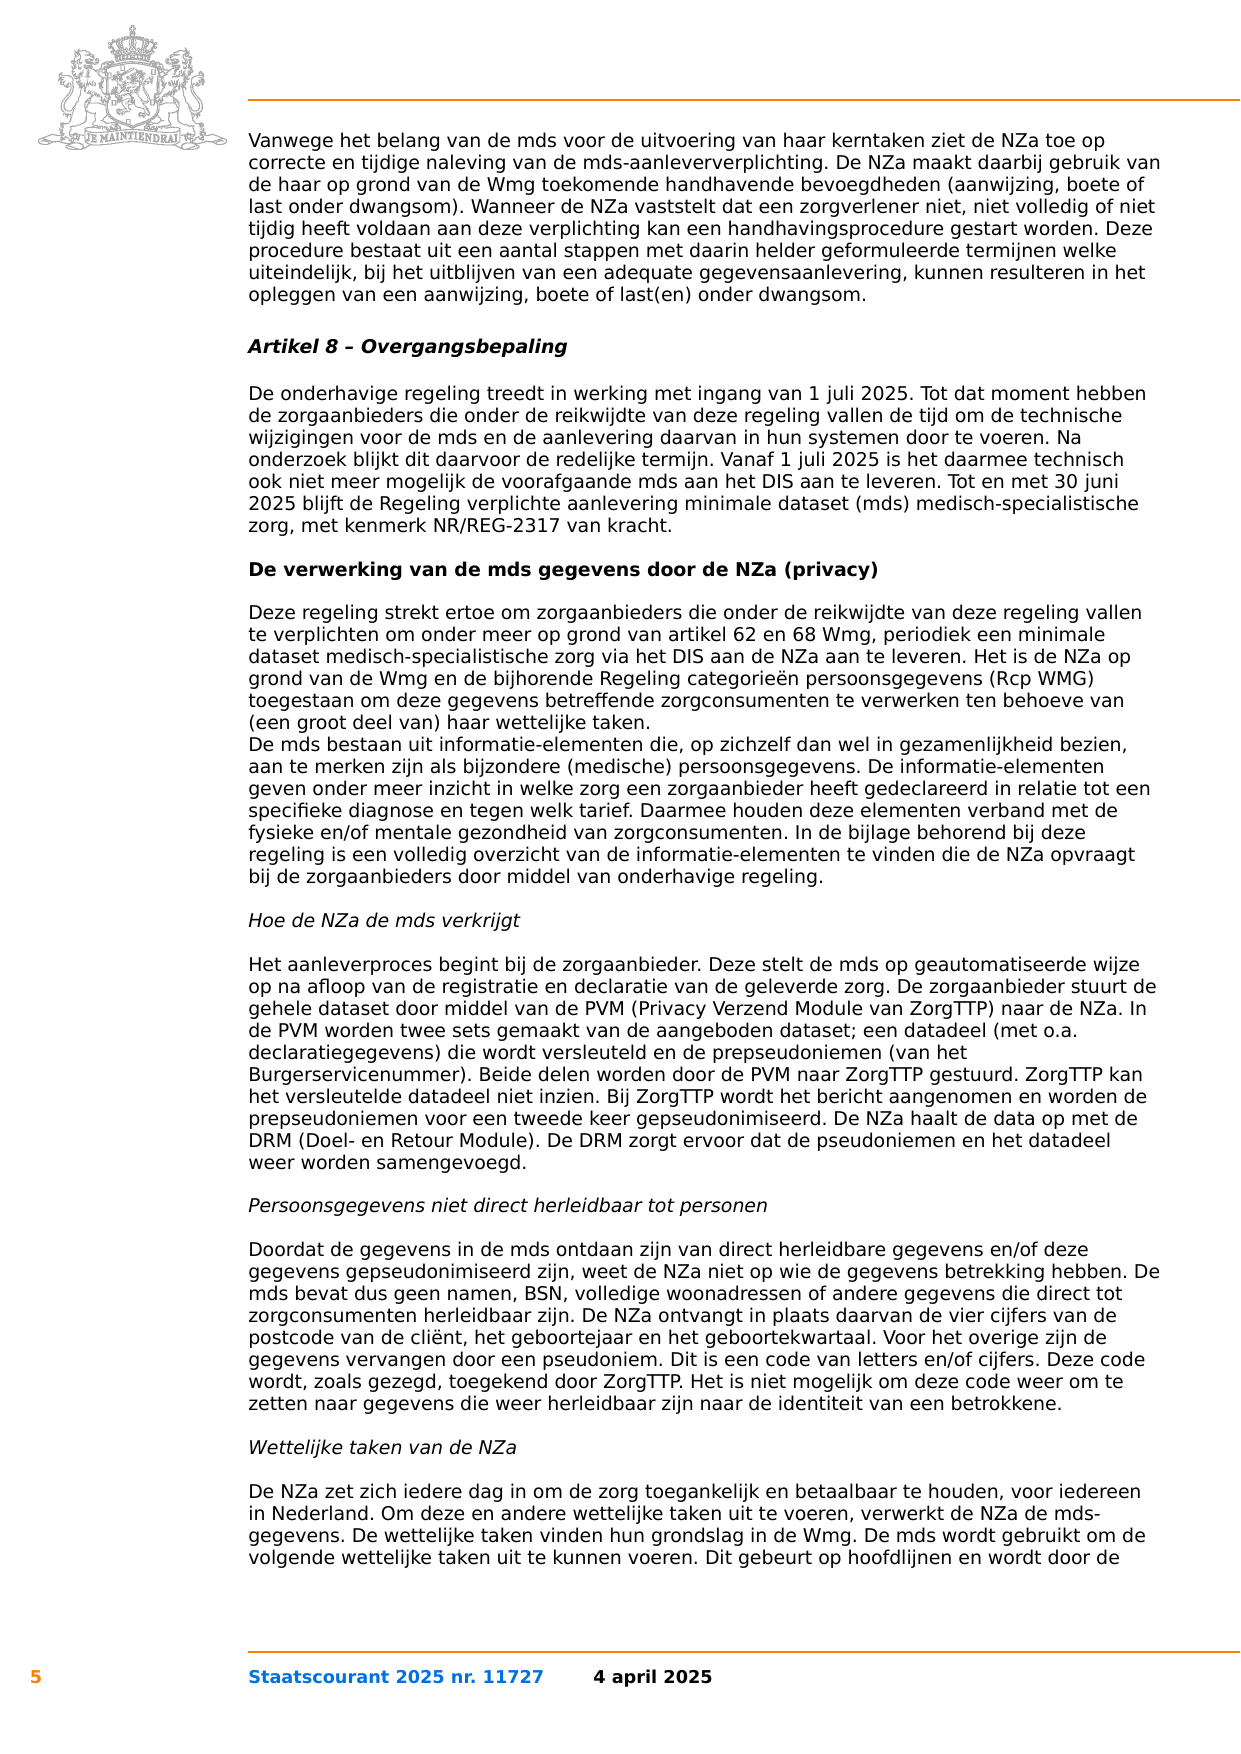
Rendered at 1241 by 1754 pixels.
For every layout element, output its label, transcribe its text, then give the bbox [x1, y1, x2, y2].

subtitle Hoe de NZa de mds verkrijgt [248, 910, 1163, 932]
subtitle Artikel 8 – Overgangsbepaling [248, 336, 1163, 358]
text Doordat de gegevens in de mds ontdaan zijn van direct herleidbare gegevens en/of deze gegevens gepseudonimiseerd zijn, weet de NZa niet op wie de gegevens betrekking hebben. De mds bevat dus geen namen, BSN, volledige woonadressen of andere gegevens die direct tot zorgconsumenten herleidbaar zijn. De NZa ontvangt in plaats daarvan de vier cijfers van de postcode van de cliënt, het geboortejaar en het geboortekwartaal. Voor het overige zijn de gegevens vervangen door een pseudoniem. Dit is een code van letters en/of cijfers. Deze code wordt, zoals gezegd, toegekend door ZorgTTP. Het is niet mogelijk om deze code weer om te zetten naar gegevens die weer herleidbaar zijn naar de identiteit van een betrokkene. [248, 1239, 1163, 1415]
text Vanwege het belang van de mds voor de uitvoering van haar kerntaken ziet de NZa toe op correcte en tijdige naleving van de mds-aanleververplichting. De NZa maakt daarbij gebruik van de haar op grond van de Wmg toekomende handhavende bevoegdheden (aanwijzing, boete of last onder dwangsom). Wanneer de NZa vaststelt dat een zorgverlener niet, niet volledig of niet tijdig heeft voldaan aan deze verplichting kan een handhavingsprocedure gestart worden. Deze procedure bestaat uit een aantal stappen met daarin helder geformuleerde termijnen welke uiteindelijk, bij het uitblijven van een adequate gegevensaanlevering, kunnen resulteren in het opleggen van een aanwijzing, boete of last(en) onder dwangsom. [248, 130, 1163, 306]
subtitle Wettelijke taken van de NZa [248, 1437, 1163, 1459]
text De onderhavige regeling treedt in werking met ingang van 1 juli 2025. Tot dat moment hebben de zorgaanbieders die onder de reikwijdte van deze regeling vallen de tijd om de technische wijzigingen voor de mds en de aanlevering daarvan in hun systemen door te voeren. Na onderzoek blijkt dit daarvoor de redelijke termijn. Vanaf 1 juli 2025 is het daarmee technisch ook niet meer mogelijk de voorafgaande mds aan het DIS aan te leveren. Tot en met 30 juni 2025 blijft de Regeling verplichte aanlevering minimale dataset (mds) medisch-specialistische zorg, met kenmerk NR/REG-2317 van kracht. [248, 383, 1163, 537]
subtitle Persoonsgegevens niet direct herleidbaar tot personen [248, 1195, 1163, 1217]
picture [38, 25, 227, 150]
text De NZa zet zich iedere dag in om de zorg toegankelijk en betaalbaar te houden, voor iedereen in Nederland. Om deze en andere wettelijke taken uit te voeren, verwerkt de NZa de mds-gegevens. De wettelijke taken vinden hun grondslag in de Wmg. De mds wordt gebruikt om de volgende wettelijke taken uit te kunnen voeren. Dit gebeurt op hoofdlijnen en wordt door de [248, 1481, 1163, 1569]
text Deze regeling strekt ertoe om zorgaanbieders die onder de reikwijdte van deze regeling vallen te verplichten om onder meer op grond van artikel 62 en 68 Wmg, periodiek een minimale dataset medisch-specialistische zorg via het DIS aan de NZa aan te leveren. Het is de NZa op grond van de Wmg en de bijhorende Regeling categorieën persoonsgegevens (Rcp WMG) toegestaan om deze gegevens betreffende zorgconsumenten te verwerken ten behoeve van (een groot deel van) haar wettelijke taken. [248, 602, 1163, 734]
text Het aanleverproces begint bij de zorgaanbieder. Deze stelt de mds op geautomatiseerde wijze op na afloop van de registratie en declaratie van de geleverde zorg. De zorgaanbieder stuurt de gehele dataset door middel van de PVM (Privacy Verzend Module van ZorgTTP) naar de NZa. In de PVM worden twee sets gemaakt van de aangeboden dataset; een datadeel (met o.a. declaratiegegevens) die wordt versleuteld en de prepseudoniemen (van het Burgerservicenummer). Beide delen worden door de PVM naar ZorgTTP gestuurd. ZorgTTP kan het versleutelde datadeel niet inzien. Bij ZorgTTP wordt het bericht aangenomen en worden de prepseudoniemen voor een tweede keer gepseudonimiseerd. De NZa haalt de data op met de DRM (Doel- en Retour Module). De DRM zorgt ervoor dat de pseudoniemen en het datadeel weer worden samengevoegd. [248, 954, 1163, 1173]
subtitle De verwerking van de mds gegevens door de NZa (privacy) [248, 558, 1163, 580]
text De mds bestaan uit informatie-elementen die, op zichzelf dan wel in gezamenlijkheid bezien, aan te merken zijn als bijzondere (medische) persoonsgegevens. De informatie-elementen geven onder meer inzicht in welke zorg een zorgaanbieder heeft gedeclareerd in relatie tot een specifieke diagnose en tegen welk tarief. Daarmee houden deze elementen verband met de fysieke en/of mentale gezondheid van zorgconsumenten. In de bijlage behorend bij deze regeling is een volledig overzicht van de informatie-elementen te vinden die de NZa opvraagt bij de zorgaanbieders door middel van onderhavige regeling. [248, 734, 1163, 888]
